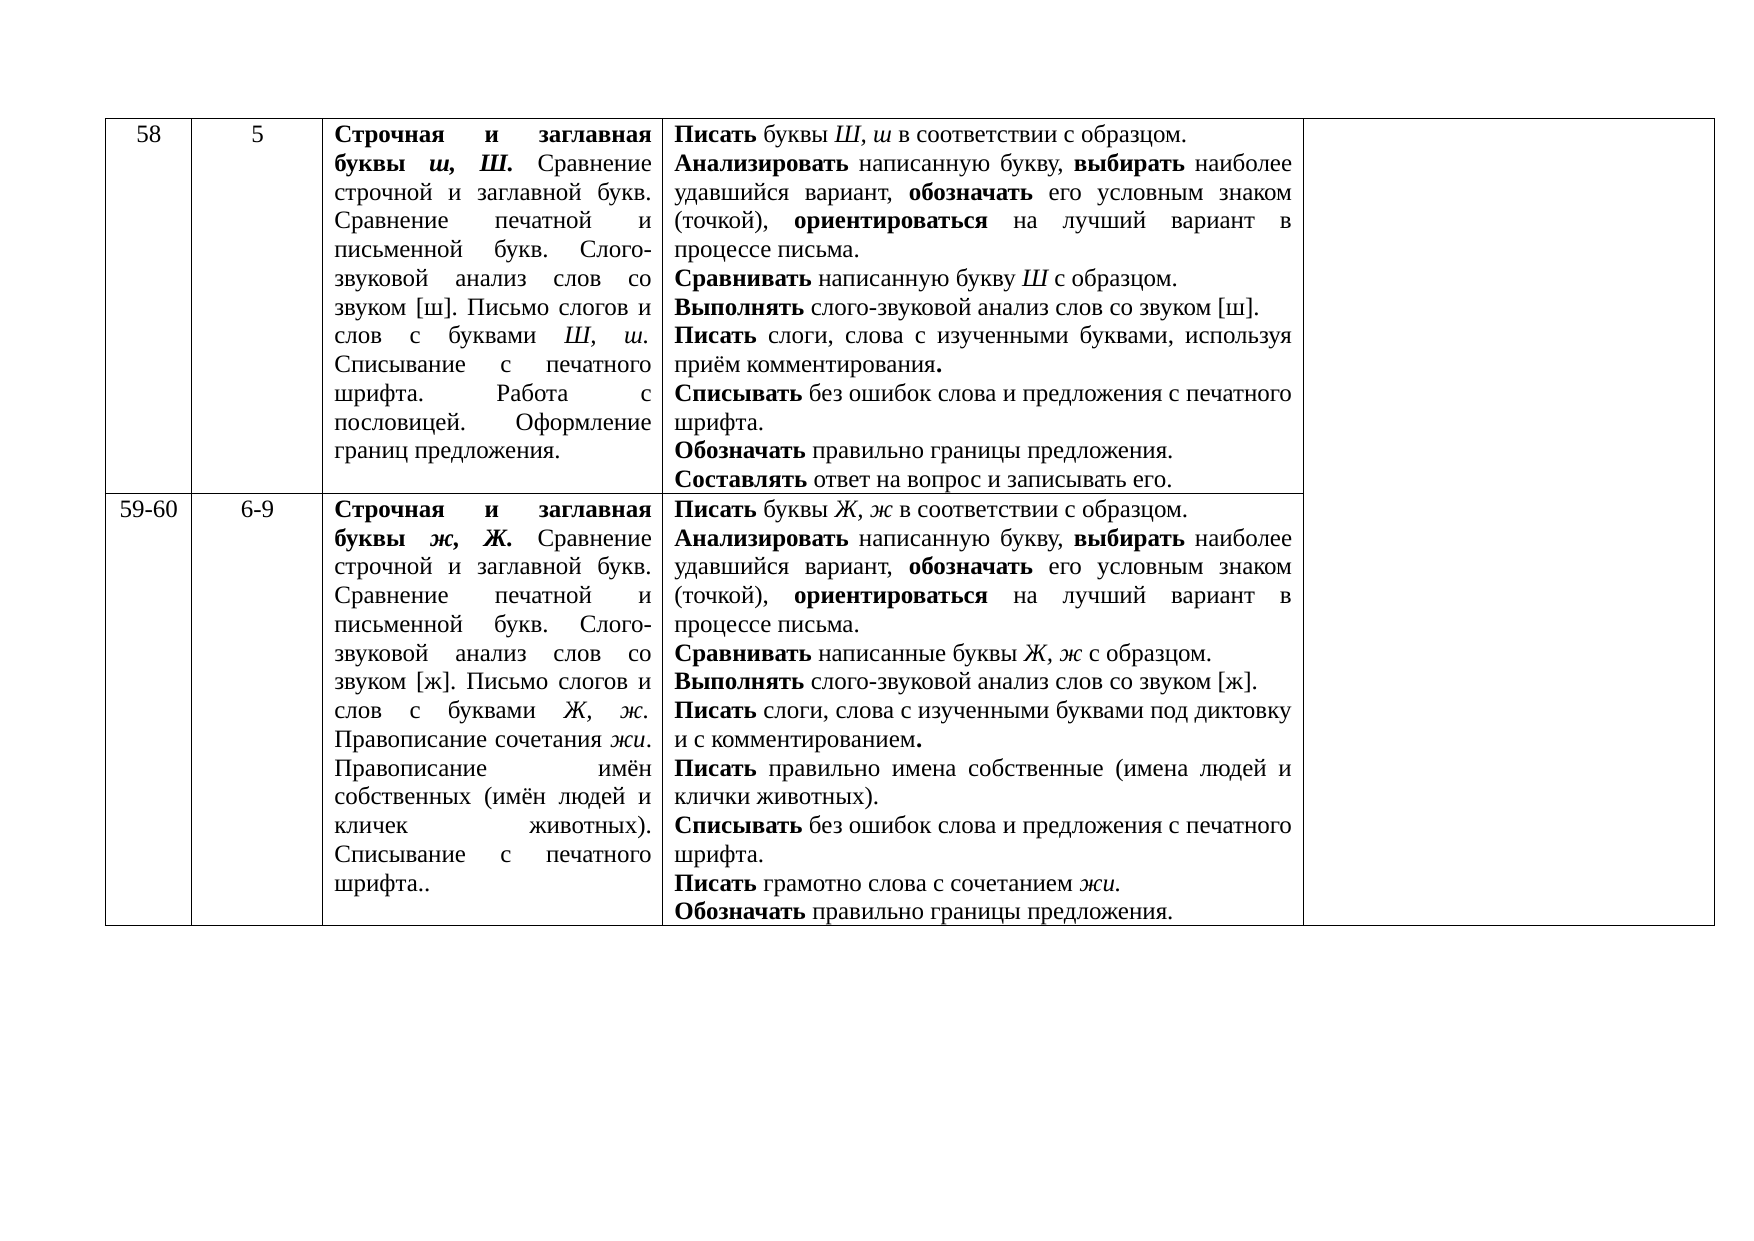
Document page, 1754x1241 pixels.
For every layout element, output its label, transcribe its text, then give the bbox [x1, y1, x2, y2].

table_cell [1304, 119, 1714, 925]
table_cell 58 [106, 119, 191, 493]
table_cell Строчная и заглавная буквы ж, Ж. Сравнение строчной и заглавной букв. Сравнение печатной и письменной букв. Слого-звуковой анализ слов со звуком [ж]. Письмо слогов и слов с буквами Ж, ж. Правописание сочетания жи. Правописание имён собственных (имён людей и кличек животных). Списывание с печатного шрифта.. [323, 494, 662, 925]
table_cell Писать буквы Ж, ж в соответствии с образцом. Анализировать написанную букву, выбирать наиболее удавшийся вариант, обозначать его условным знаком (точкой), ориентироваться на лучший вариант в процессе письма. Сравнивать написанные буквы Ж, ж с образцом. Выполнять слого-звуковой анализ слов со звуком [ж]. Писать слоги, слова с изученными буквами под диктовку и с комментированием. Писать правильно имена собственные (имена людей и клички животных). Списывать без ошибок слова и предложения с печатного шрифта. Писать грамотно слова с сочетанием жи. Обозначать правильно границы предложения. [663, 494, 1303, 925]
table_cell 5 [192, 119, 322, 493]
table_cell 6-9 [192, 494, 322, 925]
table_cell Строчная и заглавная буквы ш, Ш. Сравнение строчной и заглавной букв. Сравнение печатной и письменной букв. Слого-звуковой анализ слов со звуком [ш]. Письмо слогов и слов с буквами Ш, ш. Списывание с печатного шрифта. Работа с пословицей. Оформление границ предложения. [323, 119, 662, 493]
table_cell 59-60 [106, 494, 191, 925]
table_cell Писать буквы Ш, ш в соответствии с образцом. Анализировать написанную букву, выбирать наиболее удавшийся вариант, обозначать его условным знаком (точкой), ориентироваться на лучший вариант в процессе письма. Сравнивать написанную букву Ш с образцом. Выполнять слого-звуковой анализ слов со звуком [ш]. Писать слоги, слова с изученными буквами, используя приём комментирования. Списывать без ошибок слова и предложения с печатного шрифта. Обозначать правильно границы предложения. Составлять ответ на вопрос и записывать его. [663, 119, 1303, 493]
